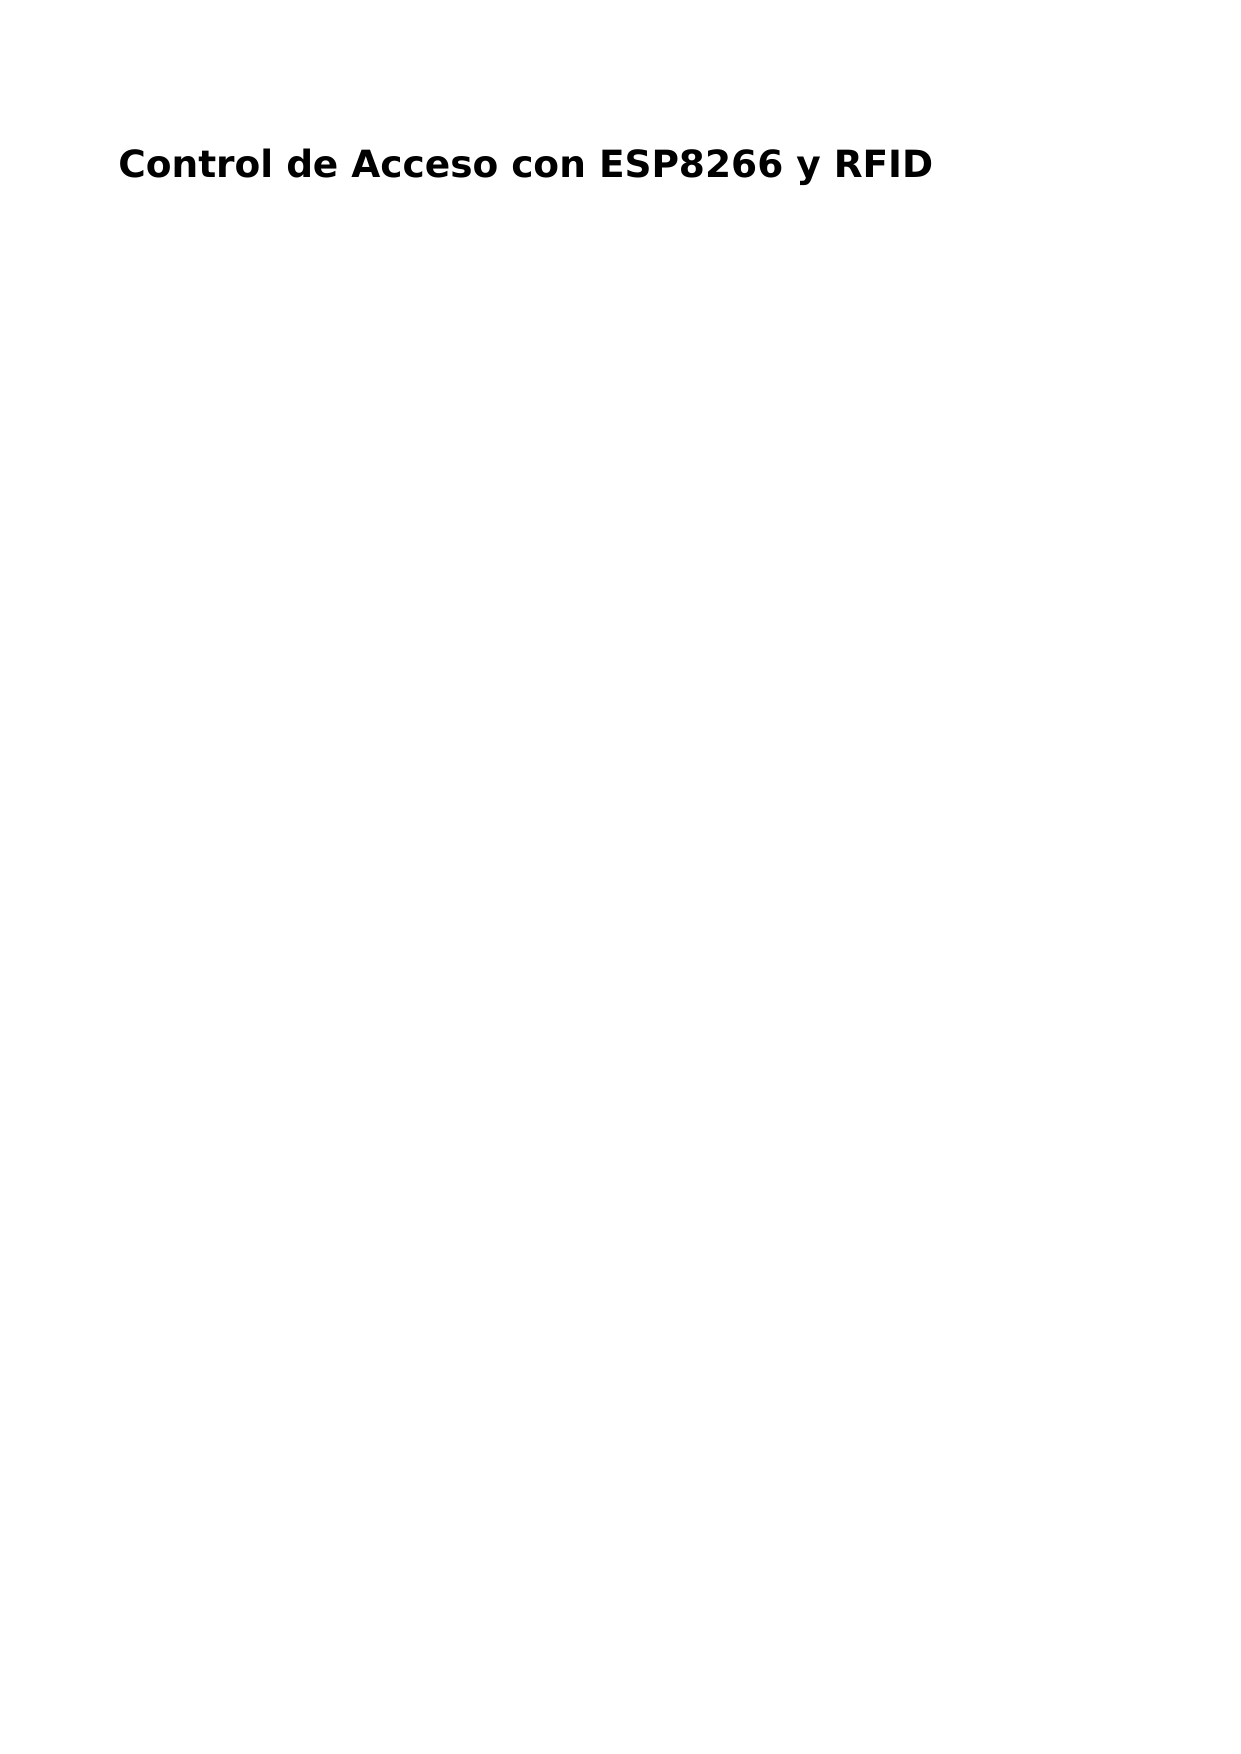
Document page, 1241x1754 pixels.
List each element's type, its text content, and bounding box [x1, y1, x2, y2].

subtitle Control de Acceso con ESP8266 y RFID [118, 143, 1122, 187]
